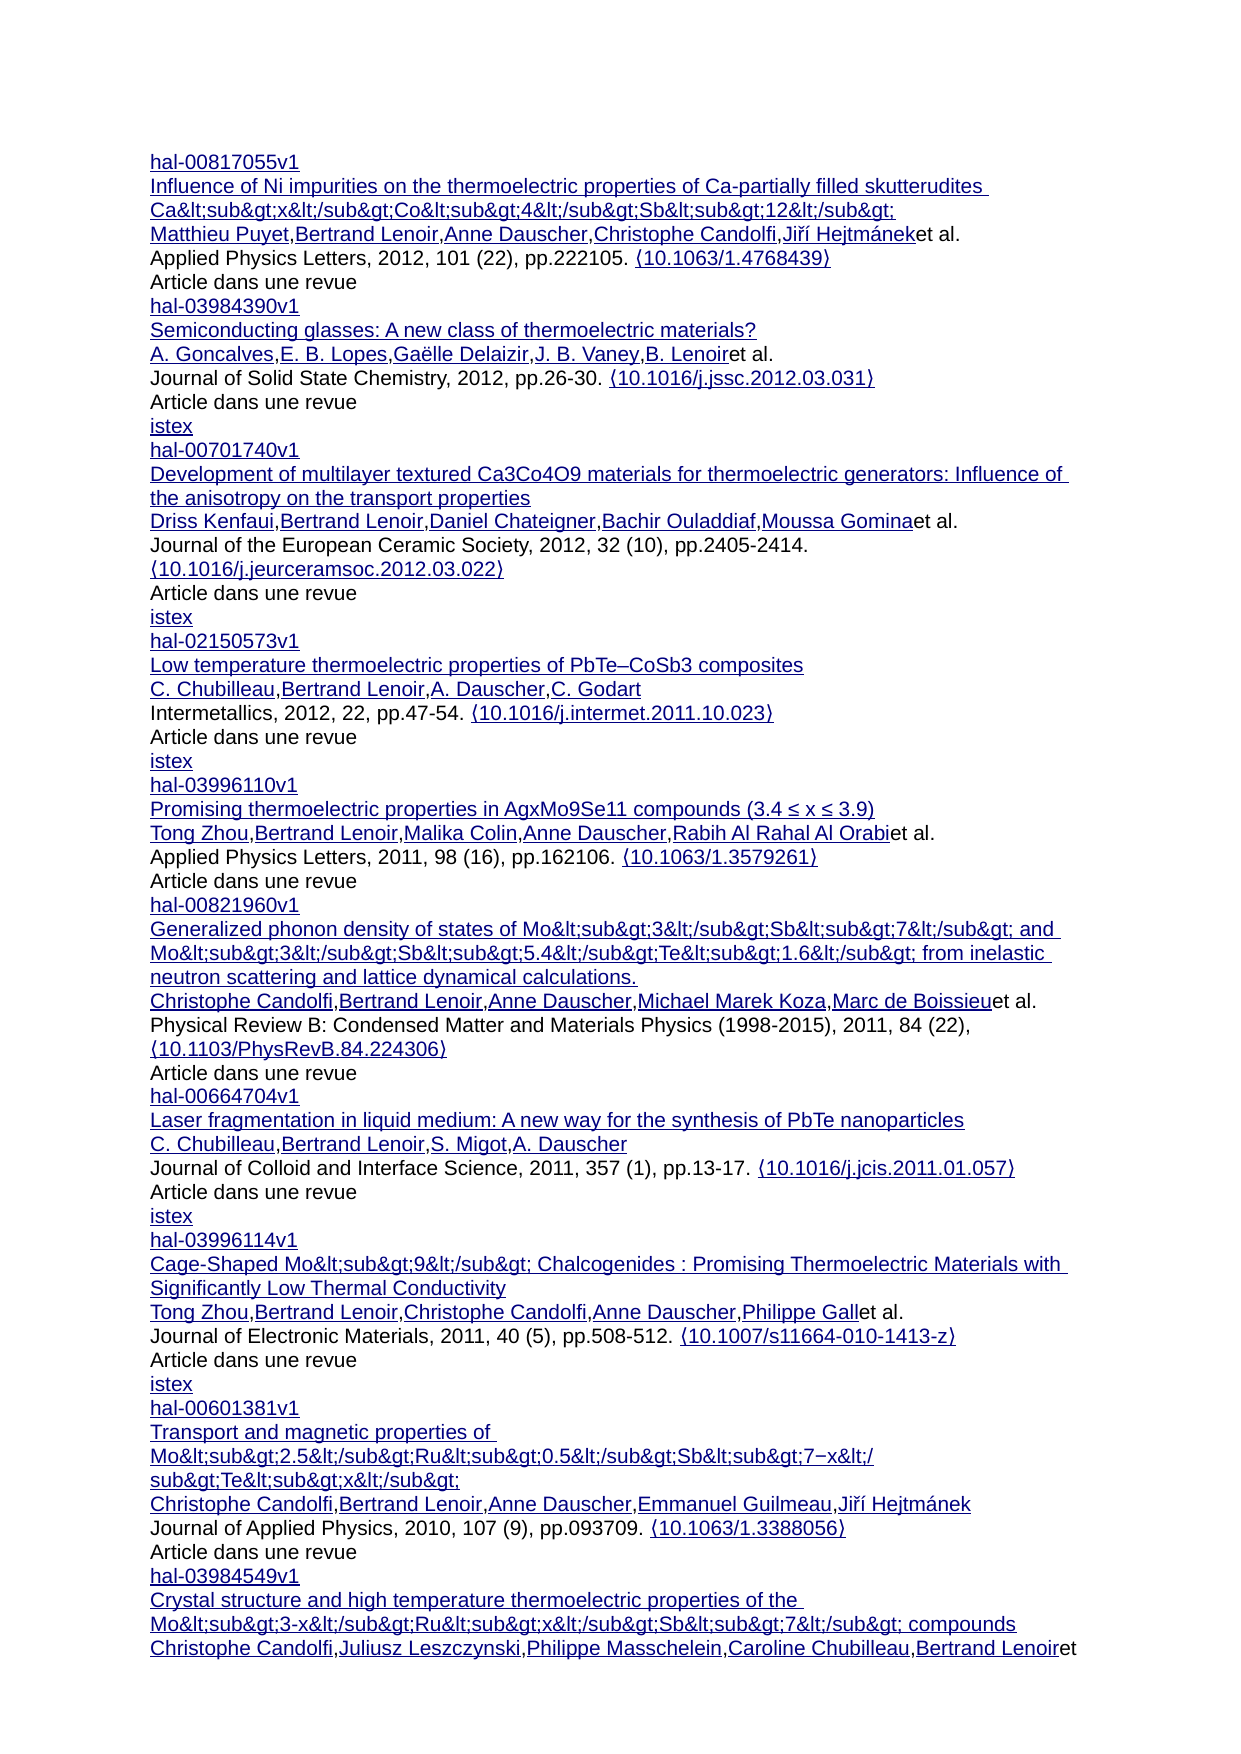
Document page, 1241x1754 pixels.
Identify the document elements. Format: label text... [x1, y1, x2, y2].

table_cell Promising thermoelectric properties in AgxMo9Se11 compounds (3.4 ≤ x ≤ 3.9) Tong Zhou,Bertrand Lenoir,Malika Colin,Anne Dauscher,Rabih Al Rahal Al Orabiet al. Applied Physics Letters, 2011, 98 (16), pp.162106. ⟨10.1063/1.3579261⟩ Article dans une revue hal-00821960v1 [150, 797, 1090, 917]
table_cell Transport and magnetic properties of Mo&lt;sub&gt;2.5&lt;/sub&gt;Ru&lt;sub&gt;0.5&lt;/sub&gt;Sb&lt;sub&gt;7−x&lt;/sub&gt;Te&lt;sub&gt;x&lt;/sub&gt; Christophe Candolfi,Bertrand Lenoir,Anne Dauscher,Emmanuel Guilmeau,Jiří Hejtmánek Journal of Applied Physics, 2010, 107 (9), pp.093709. ⟨10.1063/1.3388056⟩ Article dans une revue hal-03984549v1 [150, 1420, 1090, 1587]
table_cell Generalized phonon density of states of Mo&lt;sub&gt;3&lt;/sub&gt;Sb&lt;sub&gt;7&lt;/sub&gt; and Mo&lt;sub&gt;3&lt;/sub&gt;Sb&lt;sub&gt;5.4&lt;/sub&gt;Te&lt;sub&gt;1.6&lt;/sub&gt; from inelastic neutron scattering and lattice dynamical calculations. Christophe Candolfi,Bertrand Lenoir,Anne Dauscher,Michael Marek Koza,Marc de Boissieuet al. Physical Review B: Condensed Matter and Materials Physics (1998-2015), 2011, 84 (22), ⟨10.1103/PhysRevB.84.224306⟩ Article dans une revue hal-00664704v1 [150, 917, 1090, 1108]
table_cell Development of multilayer textured Ca3Co4O9 materials for thermoelectric generators: Influence of the anisotropy on the transport properties Driss Kenfaui,Bertrand Lenoir,Daniel Chateigner,Bachir Ouladdiaf,Moussa Gominaet al. Journal of the European Ceramic Society, 2012, 32 (10), pp.2405-2414. ⟨10.1016/j.jeurceramsoc.2012.03.022⟩ Article dans une revue istex hal-02150573v1 [150, 461, 1090, 653]
table_cell Crystal structure and high temperature thermoelectric properties of the Mo&lt;sub&gt;3-x&lt;/sub&gt;Ru&lt;sub&gt;x&lt;/sub&gt;Sb&lt;sub&gt;7&lt;/sub&gt; compounds Christophe Candolfi,Juliusz Leszczynski,Philippe Masschelein,Caroline Chubilleau,Bertrand Lenoiret [150, 1588, 1090, 1659]
table_cell hal-00817055v1 [150, 150, 1090, 174]
table_cell Semiconducting glasses: A new class of thermoelectric materials? A. Goncalves,E. B. Lopes,Gaëlle Delaizir,J. B. Vaney,B. Lenoiret al. Journal of Solid State Chemistry, 2012, pp.26-30. ⟨10.1016/j.jssc.2012.03.031⟩ Article dans une revue istex hal-00701740v1 [150, 318, 1090, 461]
table_cell Laser fragmentation in liquid medium: A new way for the synthesis of PbTe nanoparticles C. Chubilleau,Bertrand Lenoir,S. Migot,A. Dauscher Journal of Colloid and Interface Science, 2011, 357 (1), pp.13-17. ⟨10.1016/j.jcis.2011.01.057⟩ Article dans une revue istex hal-03996114v1 [150, 1108, 1090, 1252]
table_cell Cage-Shaped Mo&lt;sub&gt;9&lt;/sub&gt; Chalcogenides : Promising Thermoelectric Materials with Significantly Low Thermal Conductivity Tong Zhou,Bertrand Lenoir,Christophe Candolfi,Anne Dauscher,Philippe Gallet al. Journal of Electronic Materials, 2011, 40 (5), pp.508-512. ⟨10.1007/s11664-010-1413-z⟩ Article dans une revue istex hal-00601381v1 [150, 1252, 1090, 1420]
table_cell Influence of Ni impurities on the thermoelectric properties of Ca-partially filled skutterudites Ca&lt;sub&gt;x&lt;/sub&gt;Co&lt;sub&gt;4&lt;/sub&gt;Sb&lt;sub&gt;12&lt;/sub&gt; Matthieu Puyet,Bertrand Lenoir,Anne Dauscher,Christophe Candolfi,Jiří Hejtmáneket al. Applied Physics Letters, 2012, 101 (22), pp.222105. ⟨10.1063/1.4768439⟩ Article dans une revue hal-03984390v1 [150, 174, 1090, 318]
table_cell Low temperature thermoelectric properties of PbTe–CoSb3 composites C. Chubilleau,Bertrand Lenoir,A. Dauscher,C. Godart Intermetallics, 2012, 22, pp.47-54. ⟨10.1016/j.intermet.2011.10.023⟩ Article dans une revue istex hal-03996110v1 [150, 653, 1090, 797]
